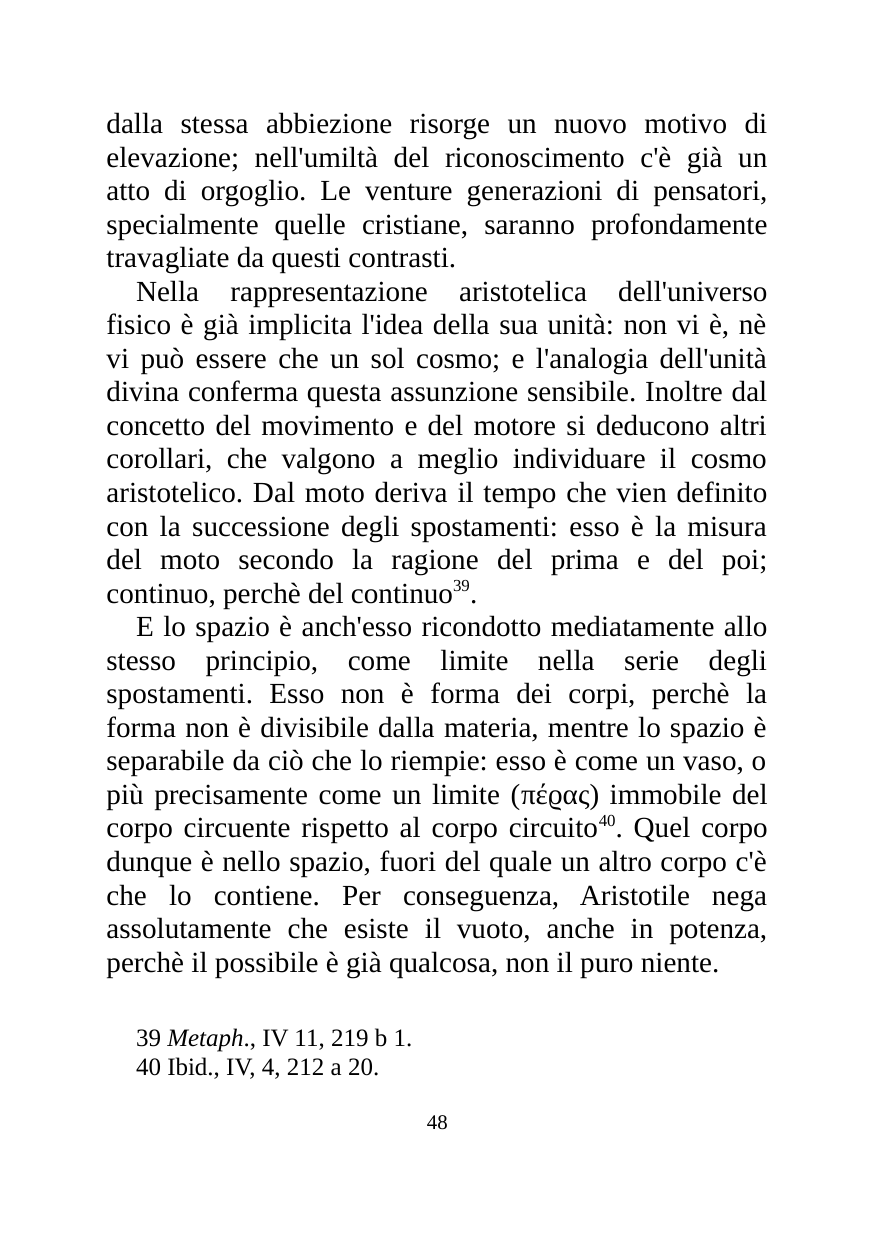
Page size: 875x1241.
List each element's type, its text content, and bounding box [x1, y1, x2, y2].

text Metaph., IV 11, 219 b 1. [106, 1023, 768, 1052]
text dalla stessa abbiezione risorge un nuovo motivo di elevazione; nell'umiltà del riconoscimento c'è già un atto di orgoglio. Le venture generazioni di pensatori, specialmente quelle cristiane, saranno profondamente travagliate da questi contrasti. [106, 106, 768, 274]
text Ibid., IV, 4, 212 a 20. [106, 1052, 768, 1080]
text E lo spazio è anch'esso ricondotto mediatamente allo stesso principio, come limite nella serie degli spostamenti. Esso non è forma dei corpi, perchè la forma non è divisibile dalla materia, mentre lo spazio è separabile da ciò che lo riempie: esso è come un vaso, o più precisamente come un limite (πέϱας) immobile del corpo circuente rispetto al corpo circuito. Quel corpo dunque è nello spazio, fuori del quale un altro corpo c'è che lo contiene. Per conseguenza, Aristotile nega assolutamente che esiste il vuoto, anche in potenza, perchè il possibile è già qualcosa, non il puro niente. [106, 609, 768, 978]
text Nella rappresentazione aristotelica dell'universo fisico è già implicita l'idea della sua unità: non vi è, nè vi può essere che un sol cosmo; e l'analogia dell'unità divina conferma questa assunzione sensibile. Inoltre dal concetto del movimento e del motore si deducono altri corollari, che valgono a meglio individuare il cosmo aristotelico. Dal moto deriva il tempo che vien definito con la successione degli spostamenti: esso è la misura del moto secondo la ragione del prima e del poi; continuo, perchè del continuo. [106, 274, 768, 609]
